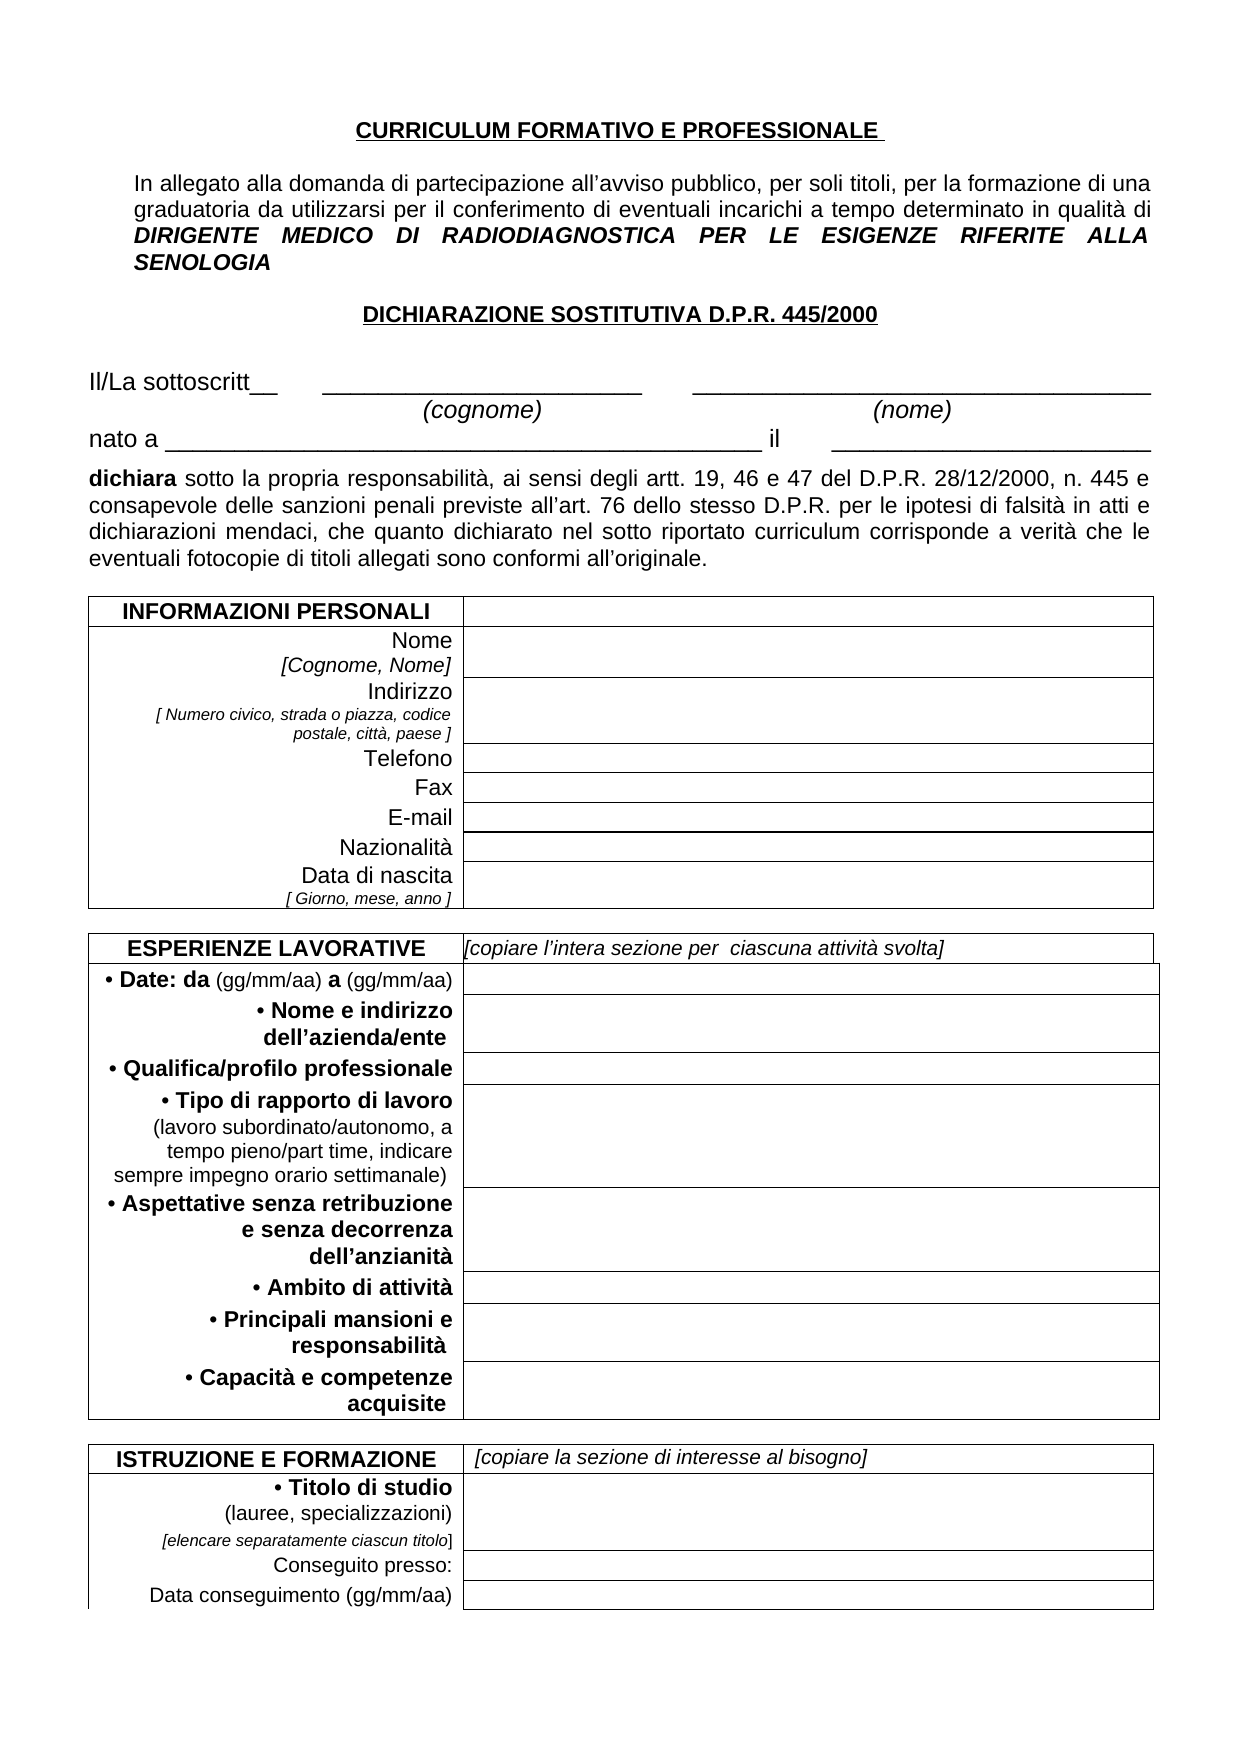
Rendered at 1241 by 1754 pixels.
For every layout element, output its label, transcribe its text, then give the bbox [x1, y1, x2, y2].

table_header ISTRUZIONE E FORMAZIONE [89, 1445, 463, 1473]
table_cell [464, 964, 1159, 994]
table_cell [464, 1474, 1153, 1550]
table_header [copiare l’intera sezione per ciascuna attività svolta] [464, 934, 1153, 962]
table_cell [464, 995, 1159, 1052]
table_cell • Titolo di studio (lauree, specializzazioni) [elencare separatamente ciascun titolo] [89, 1474, 463, 1550]
table_cell Telefono [89, 743, 463, 772]
table_cell [464, 1304, 1159, 1361]
table_cell Fax [89, 772, 463, 802]
table_cell • Nome e indirizzo dell’azienda/ente [89, 994, 463, 1052]
table_cell Data conseguimento (gg/mm/aa) [89, 1580, 463, 1609]
table_cell Indirizzo [ Numero civico, strada o piazza, codice postale, città, paese ] [89, 677, 463, 743]
table_cell [464, 1581, 1153, 1609]
table_cell • Aspettative senza retribuzione e senza decorrenza dell’anzianità [89, 1187, 463, 1271]
table_cell [464, 1053, 1159, 1083]
table_cell [464, 744, 1153, 772]
table_cell Conseguito presso: [89, 1550, 463, 1579]
table_cell [464, 773, 1153, 802]
text nato a ___________________________________________ il _______________________ [89, 424, 1152, 453]
table_cell • Principali mansioni e responsabilità [89, 1303, 463, 1361]
table_cell E-mail [89, 802, 463, 831]
table_cell [464, 678, 1153, 743]
table_cell • Capacità e competenze acquisite [89, 1361, 463, 1418]
table_cell [464, 1362, 1159, 1418]
table_cell Nazionalità [89, 831, 463, 861]
table_header [1154, 933, 1159, 962]
text CURRICULUM FORMATIVO E PROFESSIONALE [89, 117, 1152, 143]
table_cell Nome [Cognome, Nome] [89, 627, 463, 677]
table_header INFORMAZIONI PERSONALI [89, 597, 463, 626]
table_cell [464, 803, 1153, 831]
table_cell [464, 1188, 1159, 1271]
table_cell [464, 627, 1153, 677]
text In allegato alla domanda di partecipazione all’avviso pubblico, per soli titoli, per la formazione di una graduatoria da utilizzarsi per il conferimento di eventuali incarichi a tempo determinato in qualità di DIRIGENTE MEDICO DI RADIODIAGNOSTICA PER LE ESIGENZE RIFERITE ALLA SENOLOGIA [134, 170, 1152, 275]
text DICHIARAZIONE SOSTITUTIVA D.P.R. 445/2000 [89, 301, 1152, 328]
table_cell [464, 862, 1153, 908]
table_header [copiare la sezione di interesse al bisogno] [464, 1445, 1153, 1473]
table_cell [464, 833, 1153, 861]
table_cell • Ambito di attività [89, 1271, 463, 1303]
table_cell • Qualifica/profilo professionale [89, 1052, 463, 1083]
table_cell Data di nascita [ Giorno, mese, anno ] [89, 861, 463, 908]
table_cell [464, 1272, 1159, 1303]
table_cell • Tipo di rapporto di lavoro (lavoro subordinato/autonomo, a tempo pieno/part time, indicare sempre impegno orario settimanale) [89, 1084, 463, 1187]
text Il/La sottoscritt__ _______________________ _________________________________ [89, 367, 1152, 395]
table_cell [464, 1085, 1159, 1187]
table_header ESPERIENZE LAVORATIVE [89, 934, 463, 962]
table_cell • Date: da (gg/mm/aa) a (gg/mm/aa) [89, 964, 463, 994]
text (cognome) (nome) [89, 395, 1152, 424]
table_header [464, 597, 1153, 626]
table_cell [464, 1551, 1153, 1579]
text dichiara sotto la propria responsabilità, ai sensi degli artt. 19, 46 e 47 del D.P.R. 28/12/2000, n. 445 e consapevole delle sanzioni penali previste all’art. 76 dello stesso D.P.R. per le ipotesi di falsità in atti e dichiarazioni mendaci, che quanto dichiarato nel sotto riportato curriculum corrisponde a verità che le eventuali fotocopie di titoli allegati sono conformi all’originale. [89, 465, 1152, 571]
